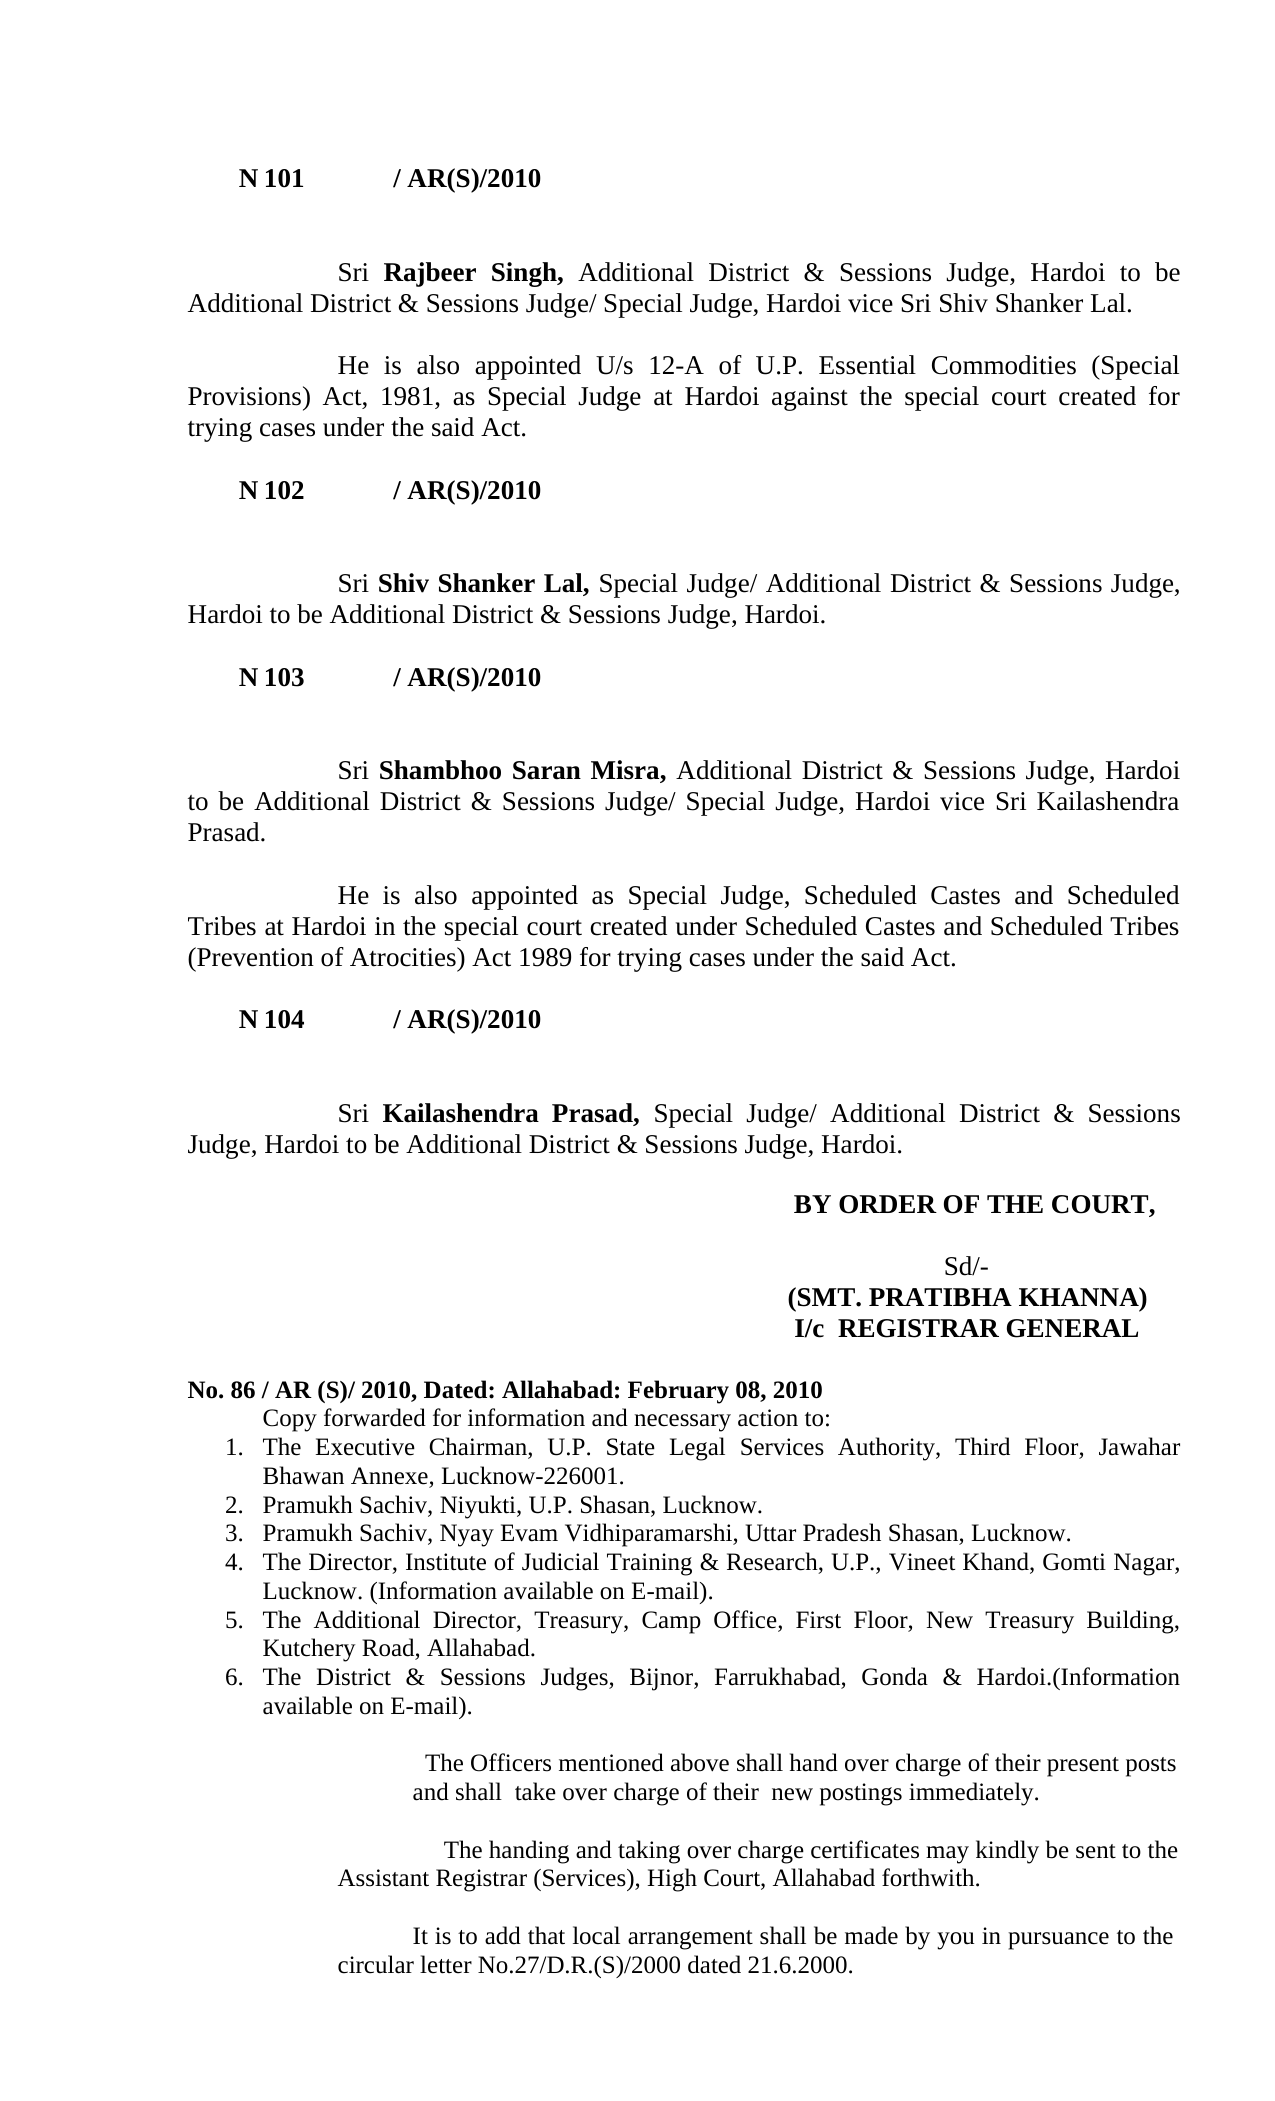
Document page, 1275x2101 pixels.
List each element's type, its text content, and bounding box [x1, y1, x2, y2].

text Sri Shiv Shanker Lal, Special Judge/ Additional District & Sessions Judge, Hardoi to be Additional District & Sessions Judge, Hardoi. [187, 567, 1181, 629]
table_header No. [188, 163, 250, 225]
table_header No. [188, 661, 250, 723]
table_header 104 [250, 1003, 337, 1066]
list The handing and taking over charge certificates may kindly be sent to the Assistant Registrar (Services), High Court, Allahabad forthwith. [187, 1835, 1181, 1892]
text (SMT. PRATIBHA KHANNA) I/c REGISTRAR GENERAL [187, 1281, 1183, 1343]
text Sri Kailashendra Prasad, Special Judge/ Additional District & Sessions Judge, Hardoi to be Additional District & Sessions Judge, Hardoi. [187, 1097, 1181, 1159]
table_header 101 [250, 163, 337, 225]
text He is also appointed U/s 12-A of U.P. Essential Commodities (Special Provisions) Act, 1981, as Special Judge at Hardoi against the special court created for trying cases under the said Act. [187, 349, 1181, 443]
list The Director, Institute of Judicial Training & Research, U.P., Vineet Khand, Gomti Nagar, Lucknow. (Information available on E-mail). [225, 1547, 1181, 1605]
table_header / AR(S)/2010 [337, 661, 738, 723]
text Sd/- [712, 1250, 1181, 1281]
table_header 102 [250, 474, 337, 536]
text BY ORDER OF THE COURT, [562, 1188, 1181, 1219]
text No. 86 / AR (S)/ 2010, Dated: Allahabad: February 08, 2010 [187, 1375, 1181, 1403]
table_header No. [188, 1003, 250, 1066]
text He is also appointed as Special Judge, Scheduled Castes and Scheduled Tribes at Hardoi in the special court created under Scheduled Castes and Scheduled Tribes (Prevention of Atrocities) Act 1989 for trying cases under the said Act. [187, 879, 1181, 972]
list Pramukh Sachiv, Nyay Evam Vidhiparamarshi, Uttar Pradesh Shasan, Lucknow. [225, 1518, 1181, 1547]
text Sri Rajbeer Singh, Additional District & Sessions Judge, Hardoi to be Additional District & Sessions Judge/ Special Judge, Hardoi vice Sri Shiv Shanker Lal. [187, 256, 1181, 318]
text Sri Shambhoo Saran Misra, Additional District & Sessions Judge, Hardoi to be Additional District & Sessions Judge/ Special Judge, Hardoi vice Sri Kailashendra Prasad. [187, 754, 1181, 848]
list The Additional Director, Treasury, Camp Office, First Floor, New Treasury Building, Kutchery Road, Allahabad. [225, 1605, 1181, 1662]
list It is to add that local arrangement shall be made by you in pursuance to the circular letter No.27/D.R.(S)/2000 dated 21.6.2000. [225, 1921, 1181, 1978]
table_header / AR(S)/2010 [337, 474, 738, 536]
text Copy forwarded for information and necessary action to: [187, 1403, 1181, 1432]
list The Officers mentioned above shall hand over charge of their present posts and shall take over charge of their new postings immediately. [187, 1748, 1181, 1806]
list The Executive Chairman, U.P. State Legal Services Authority, Third Floor, Jawahar Bhawan Annexe, Lucknow-226001. [225, 1432, 1181, 1490]
list Pramukh Sachiv, Niyukti, U.P. Shasan, Lucknow. [225, 1490, 1181, 1518]
table_header No. [188, 474, 250, 536]
table_header / AR(S)/2010 [337, 163, 738, 225]
table_header 103 [250, 661, 337, 723]
table_header / AR(S)/2010 [337, 1003, 738, 1066]
list The District & Sessions Judges, Bijnor, Farrukhabad, Gonda & Hardoi.(Information available on E-mail). [225, 1662, 1181, 1720]
